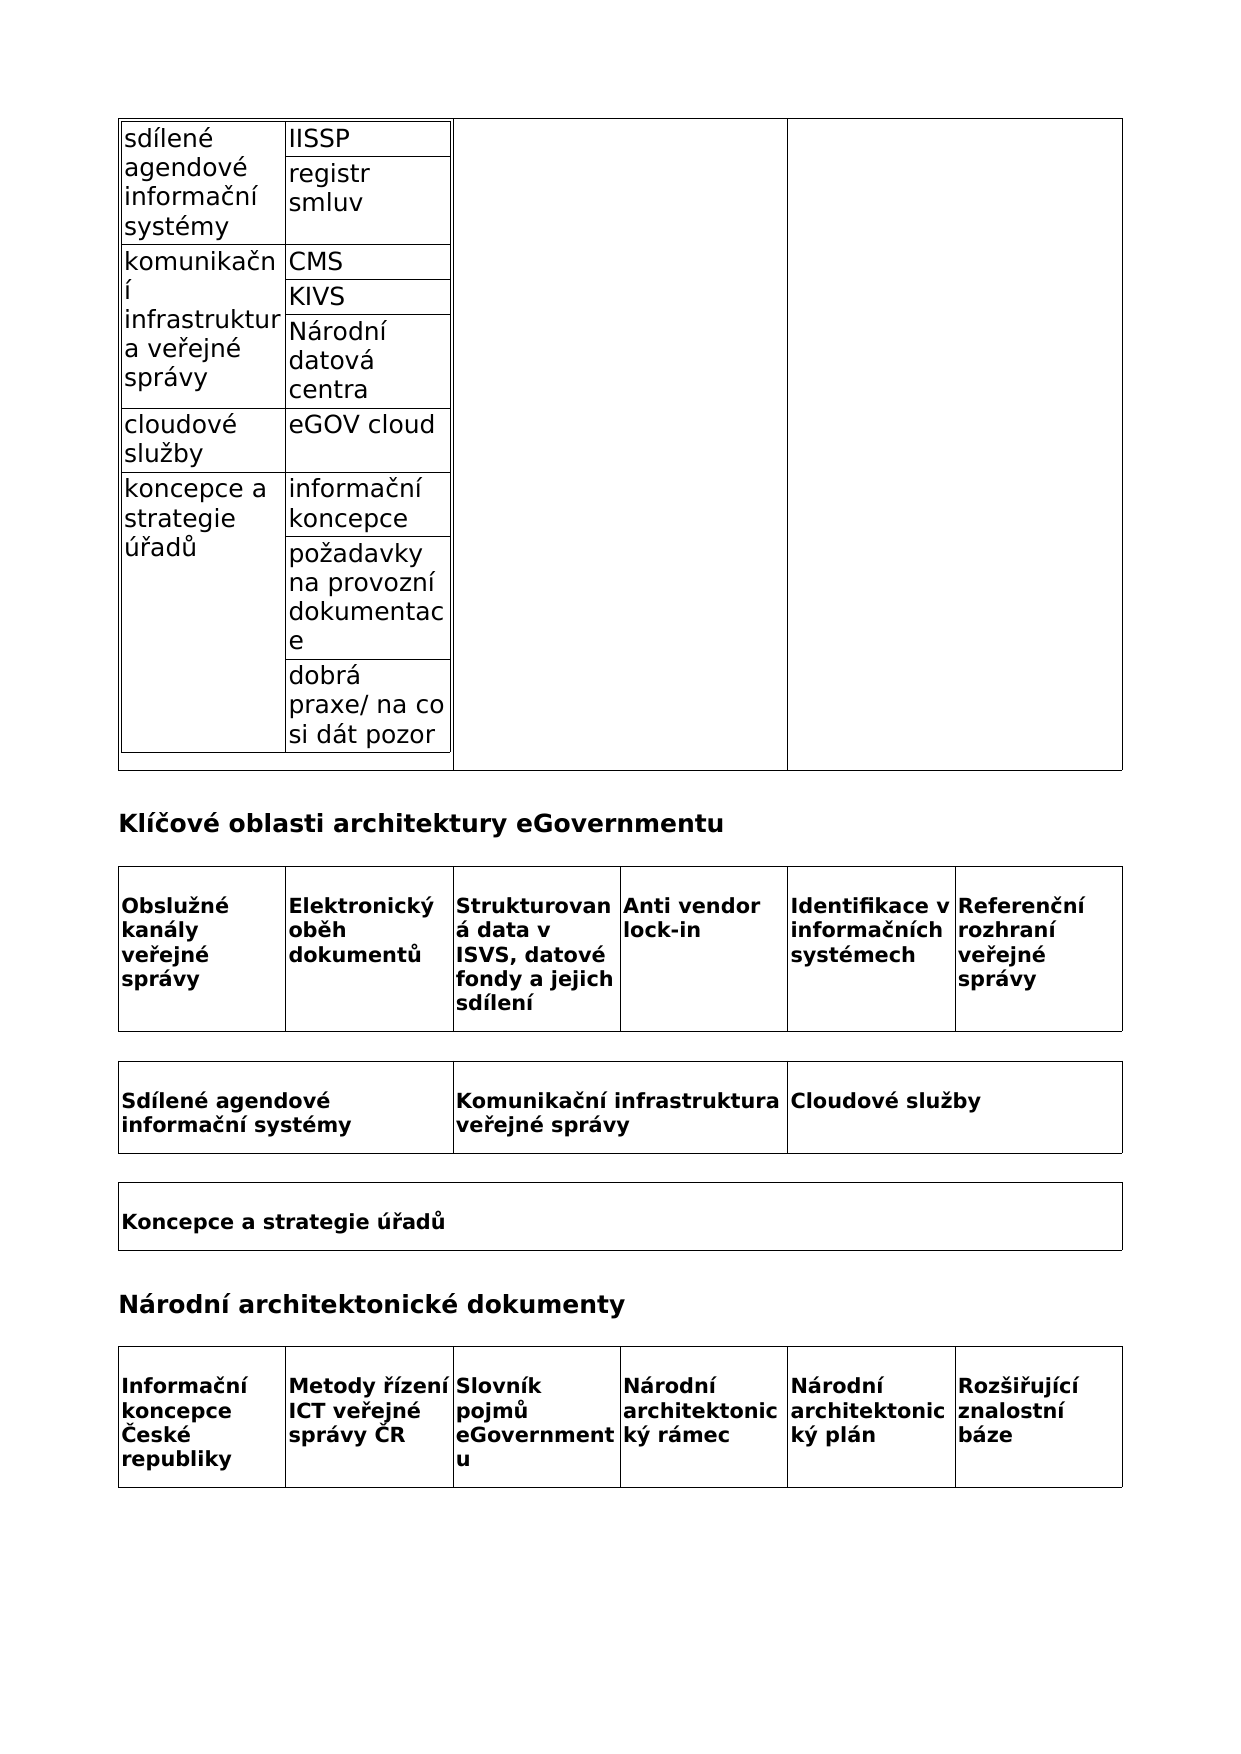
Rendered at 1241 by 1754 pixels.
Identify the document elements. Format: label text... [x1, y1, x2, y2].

table_cell CMS [286, 245, 450, 279]
table_header Strukturovaná data v ISVS, datové fondy a jejich sdílení [454, 867, 620, 1031]
table_header Rozšiřující znalostní báze [956, 1347, 1122, 1487]
table_header Informační koncepce České republiky [119, 1347, 285, 1487]
table_header Národní architektonický rámec [621, 1347, 787, 1487]
table_header Identifikace v informačních systémech [788, 867, 955, 1031]
table_cell komunikační infrastruktura veřejné správy [122, 245, 285, 407]
table_header Komunikační infrastruktura veřejné správy [454, 1062, 787, 1153]
table_header Cloudové služby [788, 1062, 1122, 1153]
table_header Slovník pojmů eGovernmentu [454, 1347, 620, 1487]
table_cell Národní datová centra [286, 315, 450, 407]
table_header [454, 119, 787, 770]
table_cell informační koncepce [286, 473, 450, 536]
table_cell IISSP [286, 122, 450, 156]
table_cell KIVS [286, 280, 450, 314]
table_header Metody řízení ICT veřejné správy ČR [286, 1347, 453, 1487]
table_cell dobrá praxe/ na co si dát pozor [286, 660, 450, 752]
table_cell sdílené agendové informační systémy [122, 122, 285, 244]
table_header Anti vendor lock-in [621, 867, 787, 1031]
subtitle Klíčové oblasti architektury eGovernmentu [118, 810, 1122, 839]
table_cell koncepce a strategie úřadů [122, 473, 285, 752]
table_header Sdílené agendové informační systémy [119, 1062, 453, 1153]
table_cell eGOV cloud [286, 409, 450, 472]
table_header [788, 119, 1122, 770]
table_header Referenční rozhraní veřejné správy [956, 867, 1122, 1031]
table_cell požadavky na provozní dokumentace [286, 537, 450, 658]
table_header Koncepce a strategie úřadů [119, 1183, 1122, 1250]
table_cell registr smluv [286, 157, 450, 244]
table_header Národní architektonický plán [788, 1347, 955, 1487]
table_header Elektronický oběh dokumentů [286, 867, 453, 1031]
table_cell cloudové služby [122, 409, 285, 472]
table_header Obslužné kanály veřejné správy [119, 867, 285, 1031]
table_header [119, 119, 453, 770]
subtitle Národní architektonické dokumenty [118, 1290, 1122, 1319]
